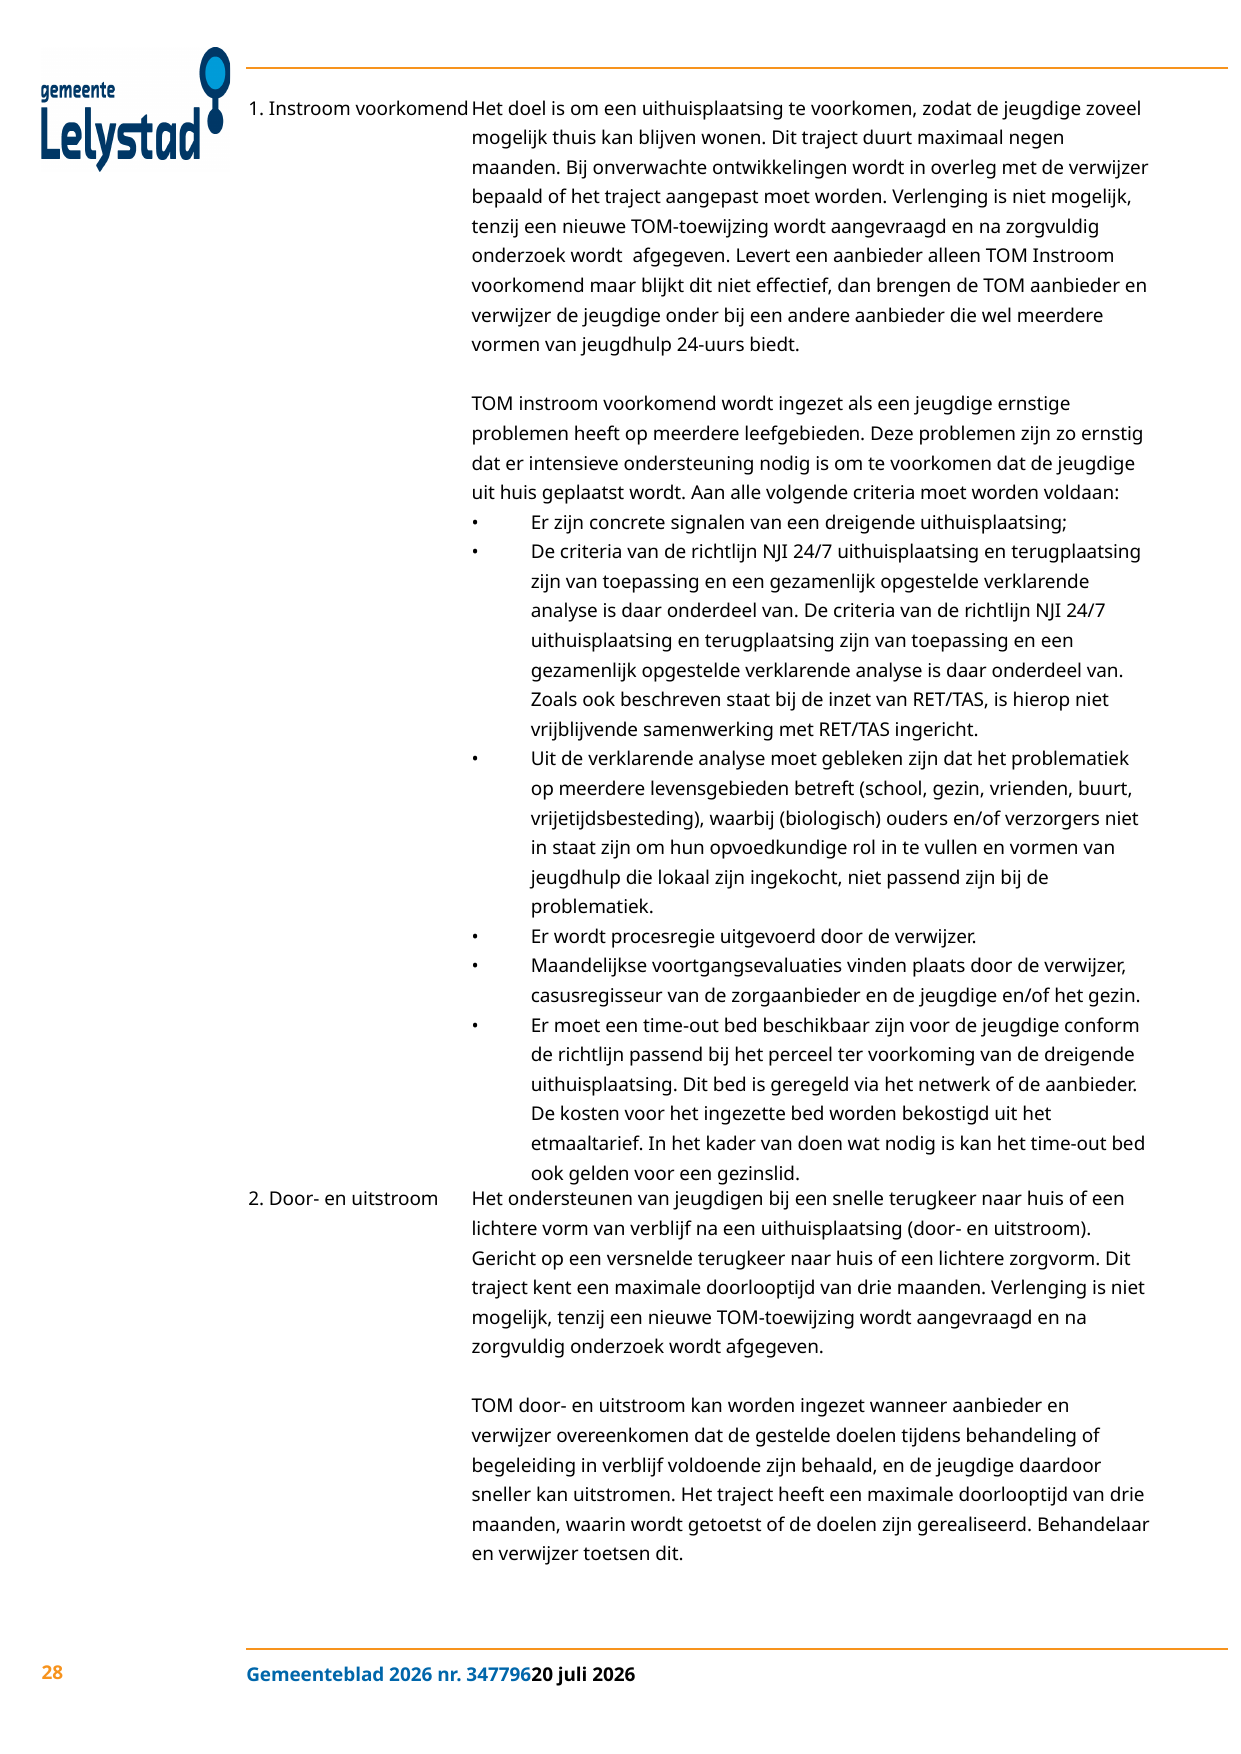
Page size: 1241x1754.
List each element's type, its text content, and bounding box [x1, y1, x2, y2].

table_cell 2. Door- en uitstroom [248, 1186, 471, 1596]
table_cell Het doel is om een uithuisplaatsing te voorkomen, zodat de jeugdige zoveel mogelijk thuis kan blijven wonen. Dit traject duurt maximaal negen maanden. Bij onverwachte ontwikkelingen wordt in overleg met de verwijzer bepaald of het traject aangepast moet worden. Verlenging is niet mogelijk, tenzij een nieuwe TOM-toewijzing wordt aangevraagd en na zorgvuldig onderzoek wordt afgegeven. Levert een aanbieder alleen TOM Instroom voorkomend maar blijkt dit niet effectief, dan brengen de TOM aanbieder en verwijzer de jeugdige onder bij een andere aanbieder die wel meerdere vormen van jeugdhulp 24-uurs biedt. TOM instroom voorkomend wordt ingezet als een jeugdige ernstige problemen heeft op meerdere leefgebieden. Deze problemen zijn zo ernstig dat er intensieve ondersteuning nodig is om te voorkomen dat de jeugdige uit huis geplaatst wordt. Aan alle volgende criteria moet worden voldaan: Er zijn concrete signalen van een dreigende uithuisplaatsing; De criteria van de richtlijn NJI 24/7 uithuisplaatsing en terugplaatsing zijn van toepassing en een gezamenlijk opgestelde verklarende analyse is daar onderdeel van. De criteria van de richtlijn NJI 24/7 uithuisplaatsing en terugplaatsing zijn van toepassing en een gezamenlijk opgestelde verklarende analyse is daar onderdeel van. Zoals ook beschreven staat bij de inzet van RET/TAS, is hierop niet vrijblijvende samenwerking met RET/TAS ingericht. Uit de verklarende analyse moet gebleken zijn dat het problematiek op meerdere levensgebieden betreft (school, gezin, vrienden, buurt, vrijetijdsbesteding), waarbij (biologisch) ouders en/of verzorgers niet in staat zijn om hun opvoedkundige rol in te vullen en vormen van jeugdhulp die lokaal zijn ingekocht, niet passend zijn bij de problematiek. Er wordt procesregie uitgevoerd door de verwijzer. Maandelijkse voortgangsevaluaties vinden plaats door de verwijzer, casusregisseur van de zorgaanbieder en de jeugdige en/of het gezin. Er moet een time-out bed beschikbaar zijn voor de jeugdige conform de richtlijn passend bij het perceel ter voorkoming van de dreigende uithuisplaatsing. Dit bed is geregeld via het netwerk of de aanbieder. De kosten voor het ingezette bed worden bekostigd uit het etmaaltarief. In het kader van doen wat nodig is kan het time-out bed ook gelden voor een gezinslid. [471, 95, 1152, 1186]
table_cell Het ondersteunen van jeugdigen bij een snelle terugkeer naar huis of een lichtere vorm van verblijf na een uithuisplaatsing (door- en uitstroom). Gericht op een versnelde terugkeer naar huis of een lichtere zorgvorm. Dit traject kent een maximale doorlooptijd van drie maanden. Verlenging is niet mogelijk, tenzij een nieuwe TOM-toewijzing wordt aangevraagd en na zorgvuldig onderzoek wordt afgegeven. TOM door- en uitstroom kan worden ingezet wanneer aanbieder en verwijzer overeenkomen dat de gestelde doelen tijdens behandeling of begeleiding in verblijf voldoende zijn behaald, en de jeugdige daardoor sneller kan uitstromen. Het traject heeft een maximale doorlooptijd van drie maanden, waarin wordt getoetst of de doelen zijn gerealiseerd. Behandelaar en verwijzer toetsen dit. [471, 1186, 1152, 1596]
picture [41, 47, 231, 172]
table_cell 1. Instroom voorkomend [248, 95, 471, 1186]
